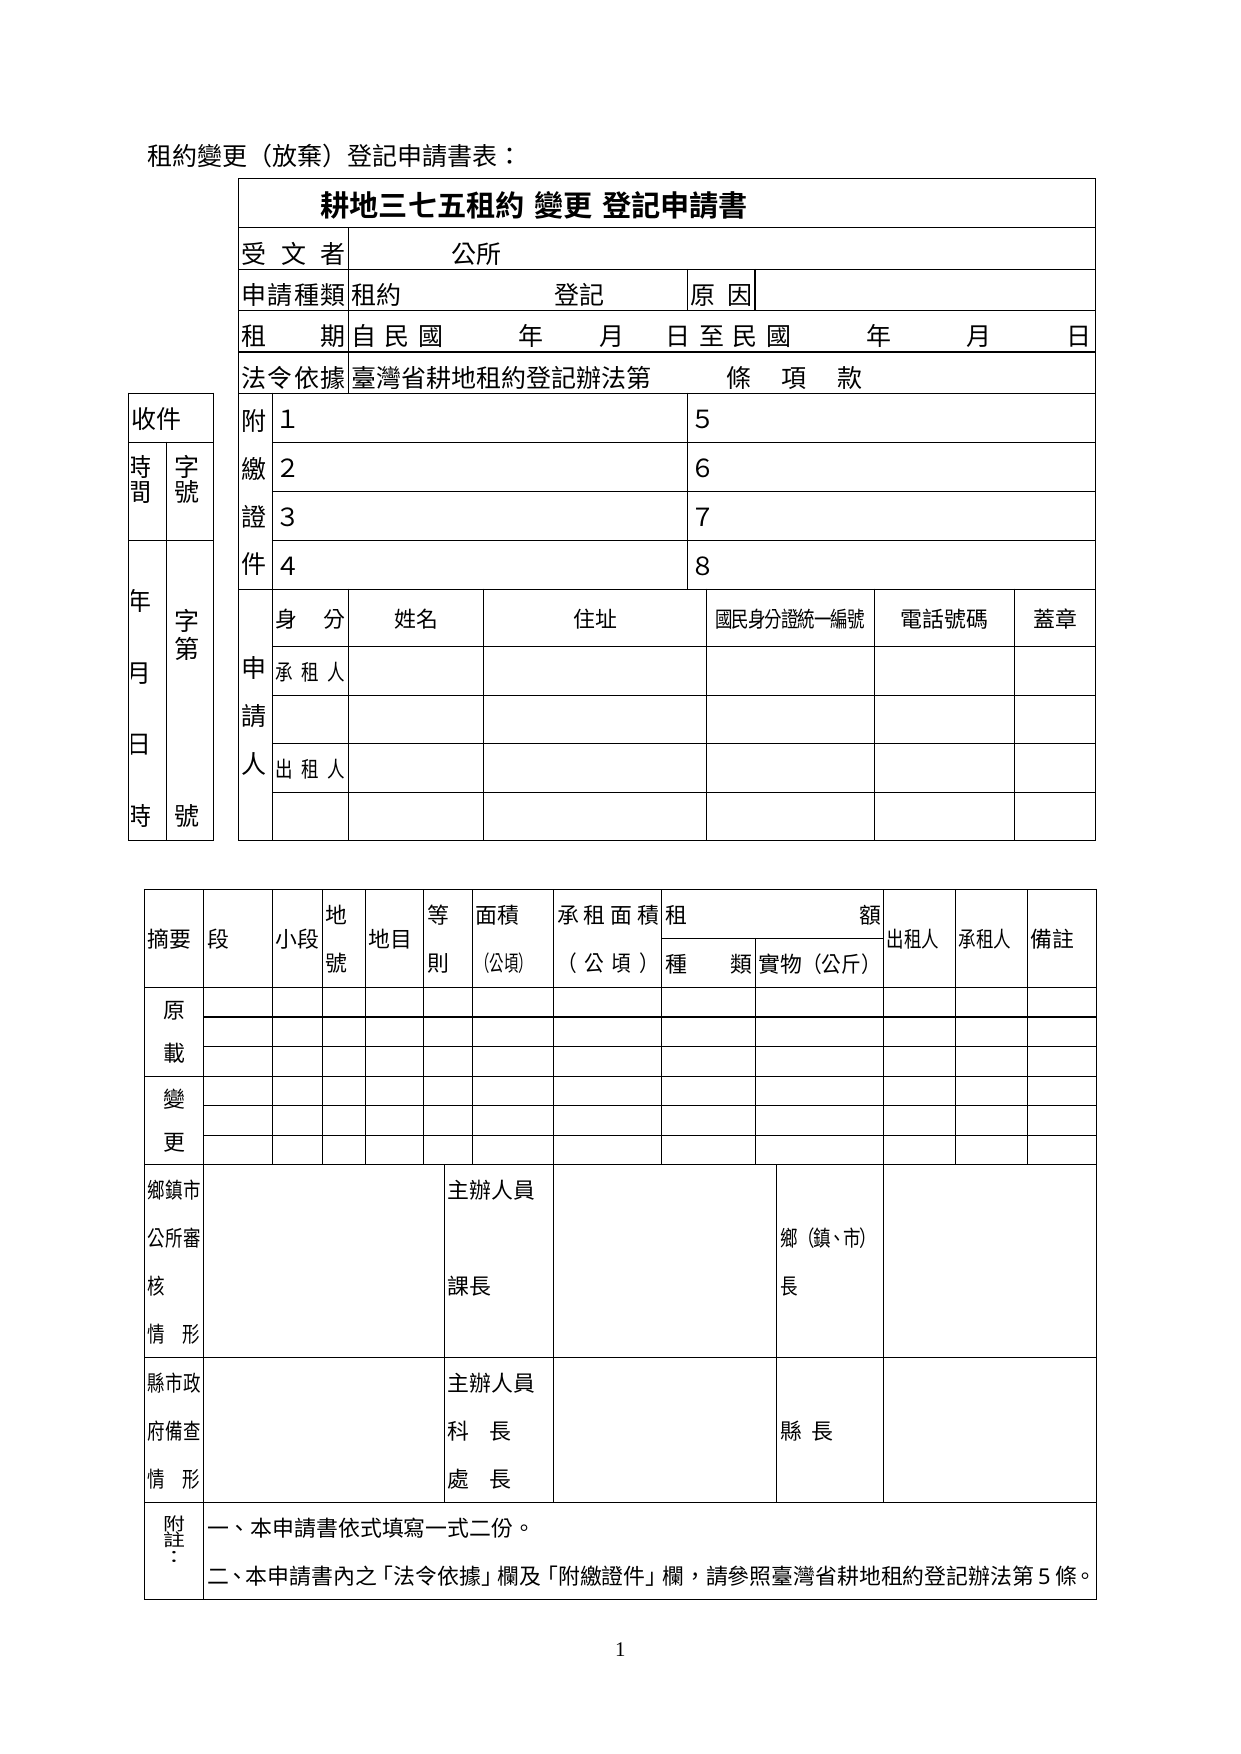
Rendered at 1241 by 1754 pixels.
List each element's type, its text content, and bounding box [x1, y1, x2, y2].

table_cell ３ [273, 492, 687, 539]
table_cell [875, 696, 1014, 743]
table_cell [756, 1106, 883, 1135]
table_cell [129, 351, 214, 393]
table_cell [662, 1136, 755, 1164]
table_cell 主辦人員 課長 [445, 1165, 553, 1357]
table_cell [214, 393, 238, 442]
table_cell 一、本申請書依式填寫一式二份。 二、本申請書內之「法令依據」欄及「附繳證件」欄，請參照臺灣省耕地租約登記辦法第5條。 [204, 1503, 1096, 1599]
table_cell [366, 988, 423, 1016]
table_cell [366, 1077, 423, 1105]
table_cell [756, 1136, 883, 1164]
table_cell 租約 [349, 270, 483, 310]
table_cell [366, 1018, 423, 1046]
table_header 地號 [323, 890, 365, 987]
table_cell 變更 [145, 1077, 203, 1164]
table_cell [214, 695, 238, 743]
table_cell [204, 1047, 272, 1076]
table_header 承租人 [956, 890, 1027, 987]
table_cell 姓名 [349, 590, 483, 646]
table_cell 種類 [662, 939, 755, 987]
table_cell [273, 1077, 322, 1105]
table_cell [884, 1136, 955, 1164]
table_header 耕地三七五租約 [239, 179, 527, 227]
table_cell 字第 號 [167, 541, 213, 840]
table_cell [1028, 1077, 1096, 1105]
table_cell [214, 442, 238, 491]
table_cell 字號 [167, 443, 213, 539]
table_cell [323, 988, 365, 1016]
table_cell 登記 [551, 270, 619, 310]
table_cell [1028, 1018, 1096, 1046]
table_cell [273, 988, 322, 1016]
table_cell 鄉鎮市公所審核 情形 [145, 1165, 203, 1357]
table_cell [1028, 988, 1096, 1016]
table_cell [323, 1077, 365, 1105]
table_cell [484, 696, 706, 743]
table_cell 鄉（鎮、市）長 [777, 1165, 883, 1357]
table_cell [129, 227, 214, 269]
table_cell [1015, 744, 1095, 792]
table_cell [214, 589, 238, 646]
table_cell １ [273, 394, 687, 442]
table_header 租額 [662, 890, 883, 938]
table_cell [884, 1077, 955, 1105]
table_cell [884, 1106, 955, 1135]
table_cell [349, 744, 483, 792]
table_cell [875, 793, 1014, 840]
table_cell [273, 1136, 322, 1164]
table_cell 申請種類 [239, 270, 348, 310]
table_cell [756, 270, 1095, 310]
table_cell 法令依據 [239, 353, 348, 393]
table_cell [662, 1047, 755, 1076]
table_cell [875, 647, 1014, 694]
table_header [214, 178, 238, 227]
table_cell 身分 [273, 590, 348, 646]
table_cell [956, 988, 1027, 1016]
table_cell [424, 1106, 472, 1135]
table_cell [273, 1018, 322, 1046]
table_cell [956, 1077, 1027, 1105]
text 租約變更（放棄）登記申請書表： [148, 130, 1092, 178]
table_cell [956, 1018, 1027, 1046]
table_cell 公所 [349, 228, 1095, 269]
table_cell [1028, 1136, 1096, 1164]
table_cell 租期 [239, 311, 348, 351]
table_cell 自民國 年 月 日至民國 年 月 日 [349, 311, 1095, 351]
table_cell [424, 988, 472, 1016]
table_header 變更 [528, 179, 599, 227]
table_cell [756, 988, 883, 1016]
table_cell [204, 1358, 444, 1502]
table_cell ７ [688, 492, 1095, 539]
table_header 備註 [1028, 890, 1096, 987]
table_cell 年 月 日 時 [129, 541, 166, 840]
table_cell [1015, 793, 1095, 840]
table_cell [473, 988, 553, 1016]
table_cell [214, 310, 238, 351]
table_cell 原載 [145, 988, 203, 1076]
table_cell 時間 [129, 443, 166, 539]
table_cell [554, 1165, 776, 1357]
table_cell [884, 1047, 955, 1076]
table_cell [662, 1018, 755, 1046]
table_cell 縣市政府備查情形 [145, 1358, 203, 1502]
table_cell [554, 1106, 661, 1135]
table_cell [884, 1165, 1096, 1357]
table_cell [273, 1106, 322, 1135]
table_cell [707, 744, 874, 792]
table_header 地目 [366, 890, 423, 987]
table_cell [956, 1047, 1027, 1076]
table_cell [1015, 696, 1095, 743]
table_cell [214, 227, 238, 269]
table_cell [129, 310, 214, 351]
table_cell [424, 1077, 472, 1105]
table_cell [707, 696, 874, 743]
table_cell [366, 1136, 423, 1164]
table_cell [707, 647, 874, 694]
table_cell [349, 696, 483, 743]
table_cell [554, 1018, 661, 1046]
table_cell [214, 743, 238, 792]
table_cell 國民身分證統一編號 [707, 590, 874, 646]
table_cell [323, 1136, 365, 1164]
table_cell 電話號碼 [875, 590, 1014, 646]
table_cell [323, 1018, 365, 1046]
table_cell 申請人 [239, 590, 272, 840]
table_cell [424, 1136, 472, 1164]
table_cell [756, 1018, 883, 1046]
table_cell [1028, 1106, 1096, 1135]
table_cell [884, 988, 955, 1016]
table_cell [956, 1106, 1027, 1135]
table_cell 附繳證件 [239, 394, 272, 588]
table_cell [473, 1047, 553, 1076]
table_cell [273, 793, 348, 840]
table_cell 主辦人員 科 長 處 長 [445, 1358, 553, 1502]
table_cell [662, 988, 755, 1016]
table_cell [484, 647, 706, 694]
table_cell [884, 1018, 955, 1046]
table_cell [619, 270, 687, 310]
table_cell [204, 1106, 272, 1135]
table_cell 承租人 [273, 647, 348, 694]
table_cell [366, 1106, 423, 1135]
table_cell 臺灣省耕地租約登記辦法第 條 項 款 [349, 353, 1095, 393]
table_header 登記申請書 [599, 179, 1095, 227]
table_cell [473, 1077, 553, 1105]
table_cell [214, 269, 238, 310]
table_cell ８ [688, 541, 1095, 588]
table_cell 縣 長 [777, 1358, 883, 1502]
table_cell ２ [273, 443, 687, 491]
table_cell [204, 988, 272, 1016]
table_cell [554, 1136, 661, 1164]
table_cell 原因 [688, 270, 754, 310]
table_header 面積 （公頃） [473, 890, 553, 987]
table_cell [424, 1047, 472, 1076]
table_cell [323, 1106, 365, 1135]
table_cell 蓋章 [1015, 590, 1095, 646]
table_cell 出租人 [273, 744, 348, 792]
table_cell [756, 1047, 883, 1076]
table_cell [554, 1358, 776, 1502]
table_header 出租人 [884, 890, 955, 987]
table_header 摘要 [145, 890, 203, 987]
table_cell 住址 [484, 590, 706, 646]
table_cell [349, 647, 483, 694]
table_cell [204, 1077, 272, 1105]
table_cell [554, 1077, 661, 1105]
table_cell [1028, 1047, 1096, 1076]
table_cell [554, 988, 661, 1016]
table_cell [204, 1018, 272, 1046]
table_cell [424, 1018, 472, 1046]
table_cell [214, 491, 238, 539]
table_cell [273, 1047, 322, 1076]
table_cell 附註： [145, 1503, 203, 1599]
table_header 等則 [424, 890, 472, 987]
table_cell 實物（公斤） [756, 939, 883, 987]
table_cell [214, 351, 238, 393]
table_cell [204, 1165, 444, 1357]
table_cell 受文者 [239, 228, 348, 269]
table_cell 收件 [129, 394, 213, 442]
table_cell [273, 696, 348, 743]
table_cell [662, 1106, 755, 1135]
table_cell ５ [688, 394, 1095, 442]
table_cell ４ [273, 541, 687, 588]
table_cell [484, 793, 706, 840]
table_cell [707, 793, 874, 840]
table_cell [875, 744, 1014, 792]
table_cell [662, 1077, 755, 1105]
table_cell [473, 1136, 553, 1164]
table_cell [349, 793, 483, 840]
table_header [129, 178, 214, 227]
table_cell [473, 1106, 553, 1135]
table_cell [884, 1358, 1096, 1502]
table_cell [204, 1136, 272, 1164]
table_cell [366, 1047, 423, 1076]
table_cell [214, 646, 238, 694]
table_cell ６ [688, 443, 1095, 491]
table_header 小段 [273, 890, 322, 987]
table_cell [484, 744, 706, 792]
table_cell [554, 1047, 661, 1076]
table_header 承租面積 （公頃） [554, 890, 661, 987]
table_cell [1015, 647, 1095, 694]
table_header 段 [204, 890, 272, 987]
table_cell [323, 1047, 365, 1076]
table_cell [483, 270, 551, 310]
table_cell [214, 792, 238, 840]
table_cell [129, 269, 214, 310]
table_cell [214, 540, 238, 588]
table_cell [473, 1018, 553, 1046]
table_cell [756, 1077, 883, 1105]
table_cell [956, 1136, 1027, 1164]
